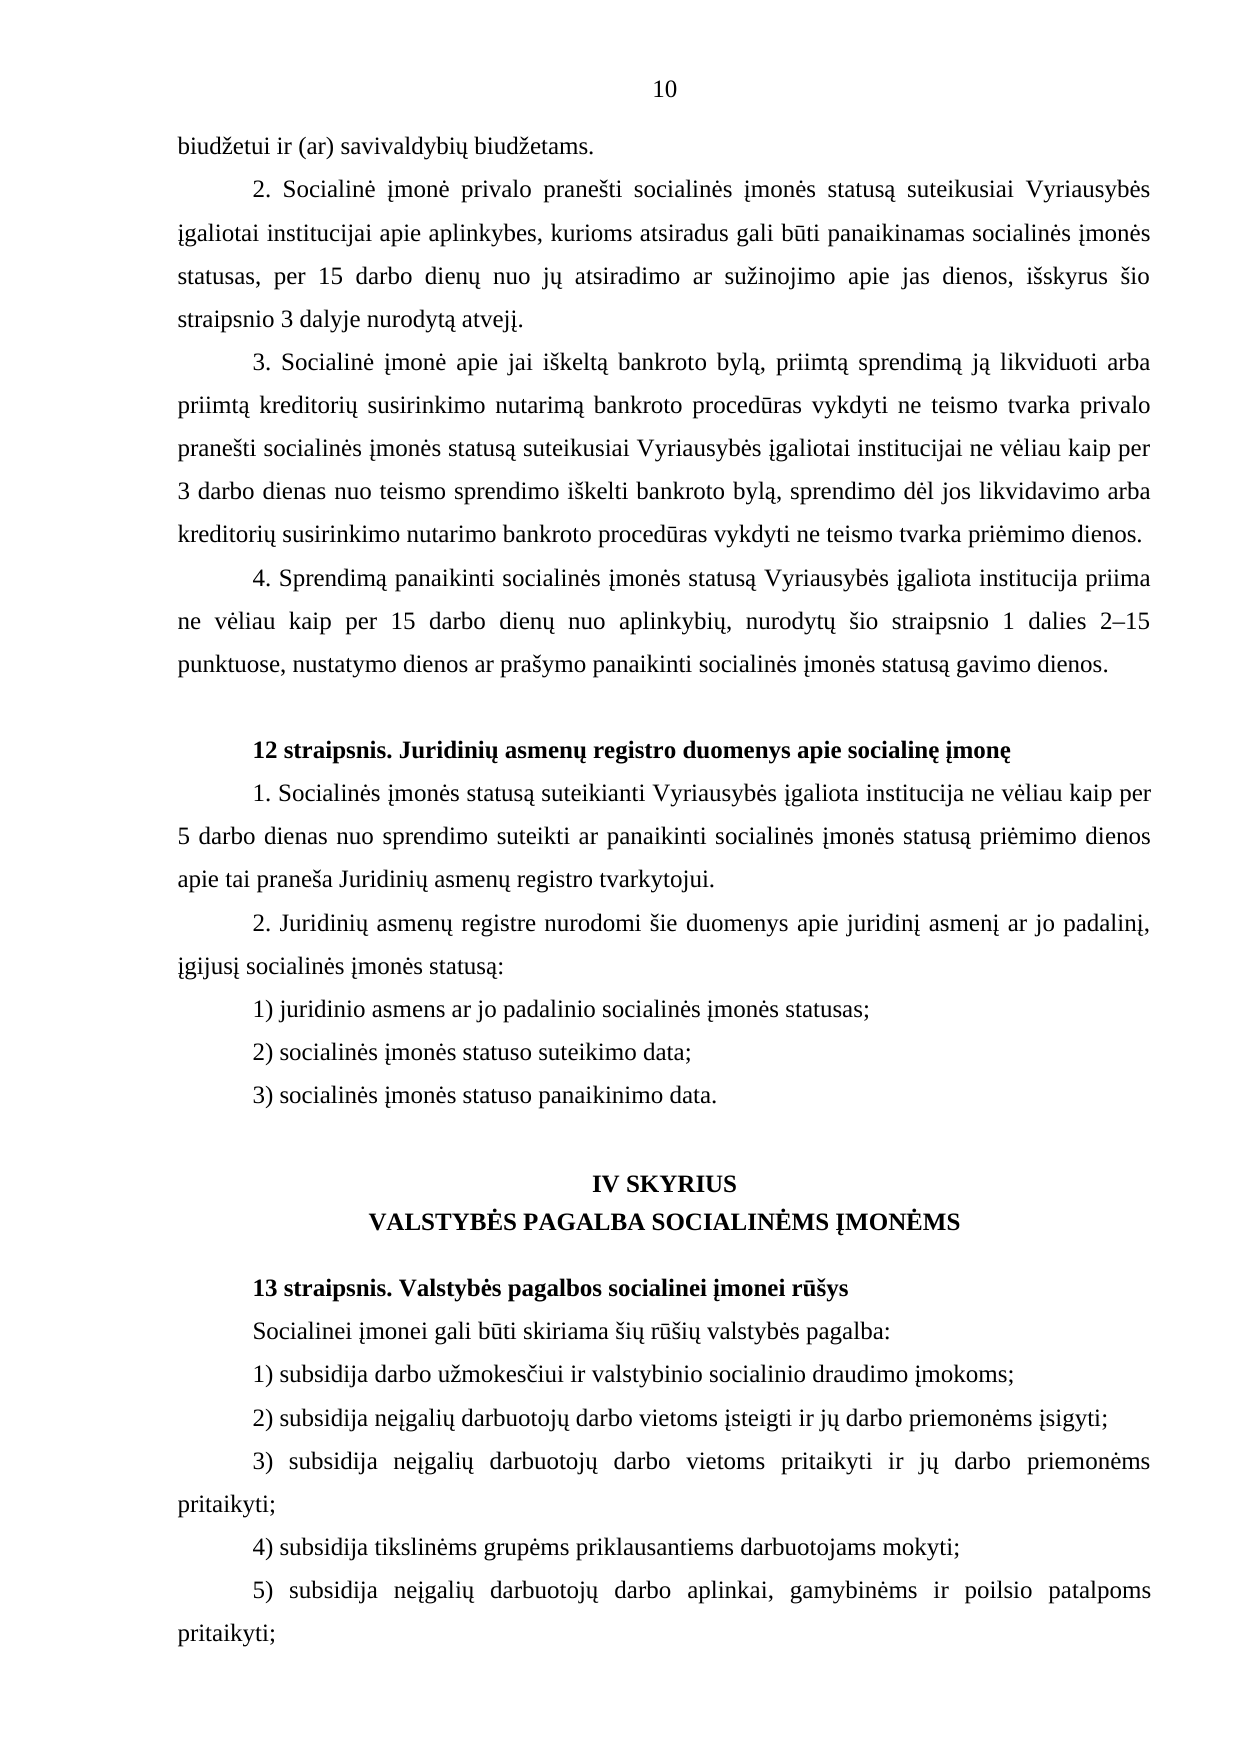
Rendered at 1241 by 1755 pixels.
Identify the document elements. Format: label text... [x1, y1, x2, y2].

text 3. Socialinė įmonė apie jai iškeltą bankroto bylą, priimtą sprendimą ją likviduoti arba priimtą kreditorių susirinkimo nutarimą bankroto procedūras vykdyti ne teismo tvarka privalo pranešti socialinės įmonės statusą suteikusiai Vyriausybės įgaliotai institucijai ne vėliau kaip per 3 darbo dienas nuo teismo sprendimo iškelti bankroto bylą, sprendimo dėl jos likvidavimo arba kreditorių susirinkimo nutarimo bankroto procedūras vykdyti ne teismo tvarka priėmimo dienos. [177, 347, 1152, 548]
text 4. Sprendimą panaikinti socialinės įmonės statusą Vyriausybės įgaliota institucija priima ne vėliau kaip per 15 darbo dienų nuo aplinkybių, nurodytų šio straipsnio 1 dalies 2–15 punktuose, nustatymo dienos ar prašymo panaikinti socialinės įmonės statusą gavimo dienos. [177, 563, 1152, 678]
text 2) subsidija neįgalių darbuotojų darbo vietoms įsteigti ir jų darbo priemonėms įsigyti; [177, 1403, 1152, 1431]
text 4) subsidija tikslinėms grupėms priklausantiems darbuotojams mokyti; [177, 1532, 1152, 1561]
text 1) subsidija darbo užmokesčiui ir valstybinio socialinio draudimo įmokoms; [177, 1359, 1152, 1388]
text 13 straipsnis. Valstybės pagalbos socialinei įmonei rūšys [177, 1273, 1152, 1302]
text 1) juridinio asmens ar jo padalinio socialinės įmonės statusas; [177, 994, 1152, 1023]
text 5) subsidija neįgalių darbuotojų darbo aplinkai, gamybinėms ir poilsio patalpoms pritaikyti; [177, 1575, 1152, 1647]
text 12 straipsnis. Juridinių asmenų registro duomenys apie socialinę įmonę [177, 735, 1152, 764]
text 2. Socialinė įmonė privalo pranešti socialinės įmonės statusą suteikusiai Vyriausybės įgaliotai institucijai apie aplinkybes, kurioms atsiradus gali būti panaikinamas socialinės įmonės statusas, per 15 darbo dienų nuo jų atsiradimo ar sužinojimo apie jas dienos, išskyrus šio straipsnio 3 dalyje nurodytą atvejį. [177, 174, 1152, 333]
text 3) socialinės įmonės statuso panaikinimo data. [177, 1080, 1152, 1109]
text 2. Juridinių asmenų registre nurodomi šie duomenys apie juridinį asmenį ar jo padalinį, įgijusį socialinės įmonės statusą: [177, 908, 1152, 979]
text 3) subsidija neįgalių darbuotojų darbo vietoms pritaikyti ir jų darbo priemonėms pritaikyti; [177, 1446, 1152, 1518]
text Socialinei įmonei gali būti skiriama šių rūšių valstybės pagalba: [177, 1316, 1152, 1345]
text VALSTYBĖS PAGALBA SocialinĖMS įmonĖMS [177, 1198, 1152, 1236]
text biudžetui ir (ar) savivaldybių biudžetams. [177, 131, 1152, 160]
text 2) socialinės įmonės statuso suteikimo data; [177, 1037, 1152, 1066]
text 1. Socialinės įmonės statusą suteikianti Vyriausybės įgaliota institucija ne vėliau kaip per 5 darbo dienas nuo sprendimo suteikti ar panaikinti socialinės įmonės statusą priėmimo dienos apie tai praneša Juridinių asmenų registro tvarkytojui. [177, 778, 1152, 893]
text IV skyrius [177, 1161, 1152, 1198]
